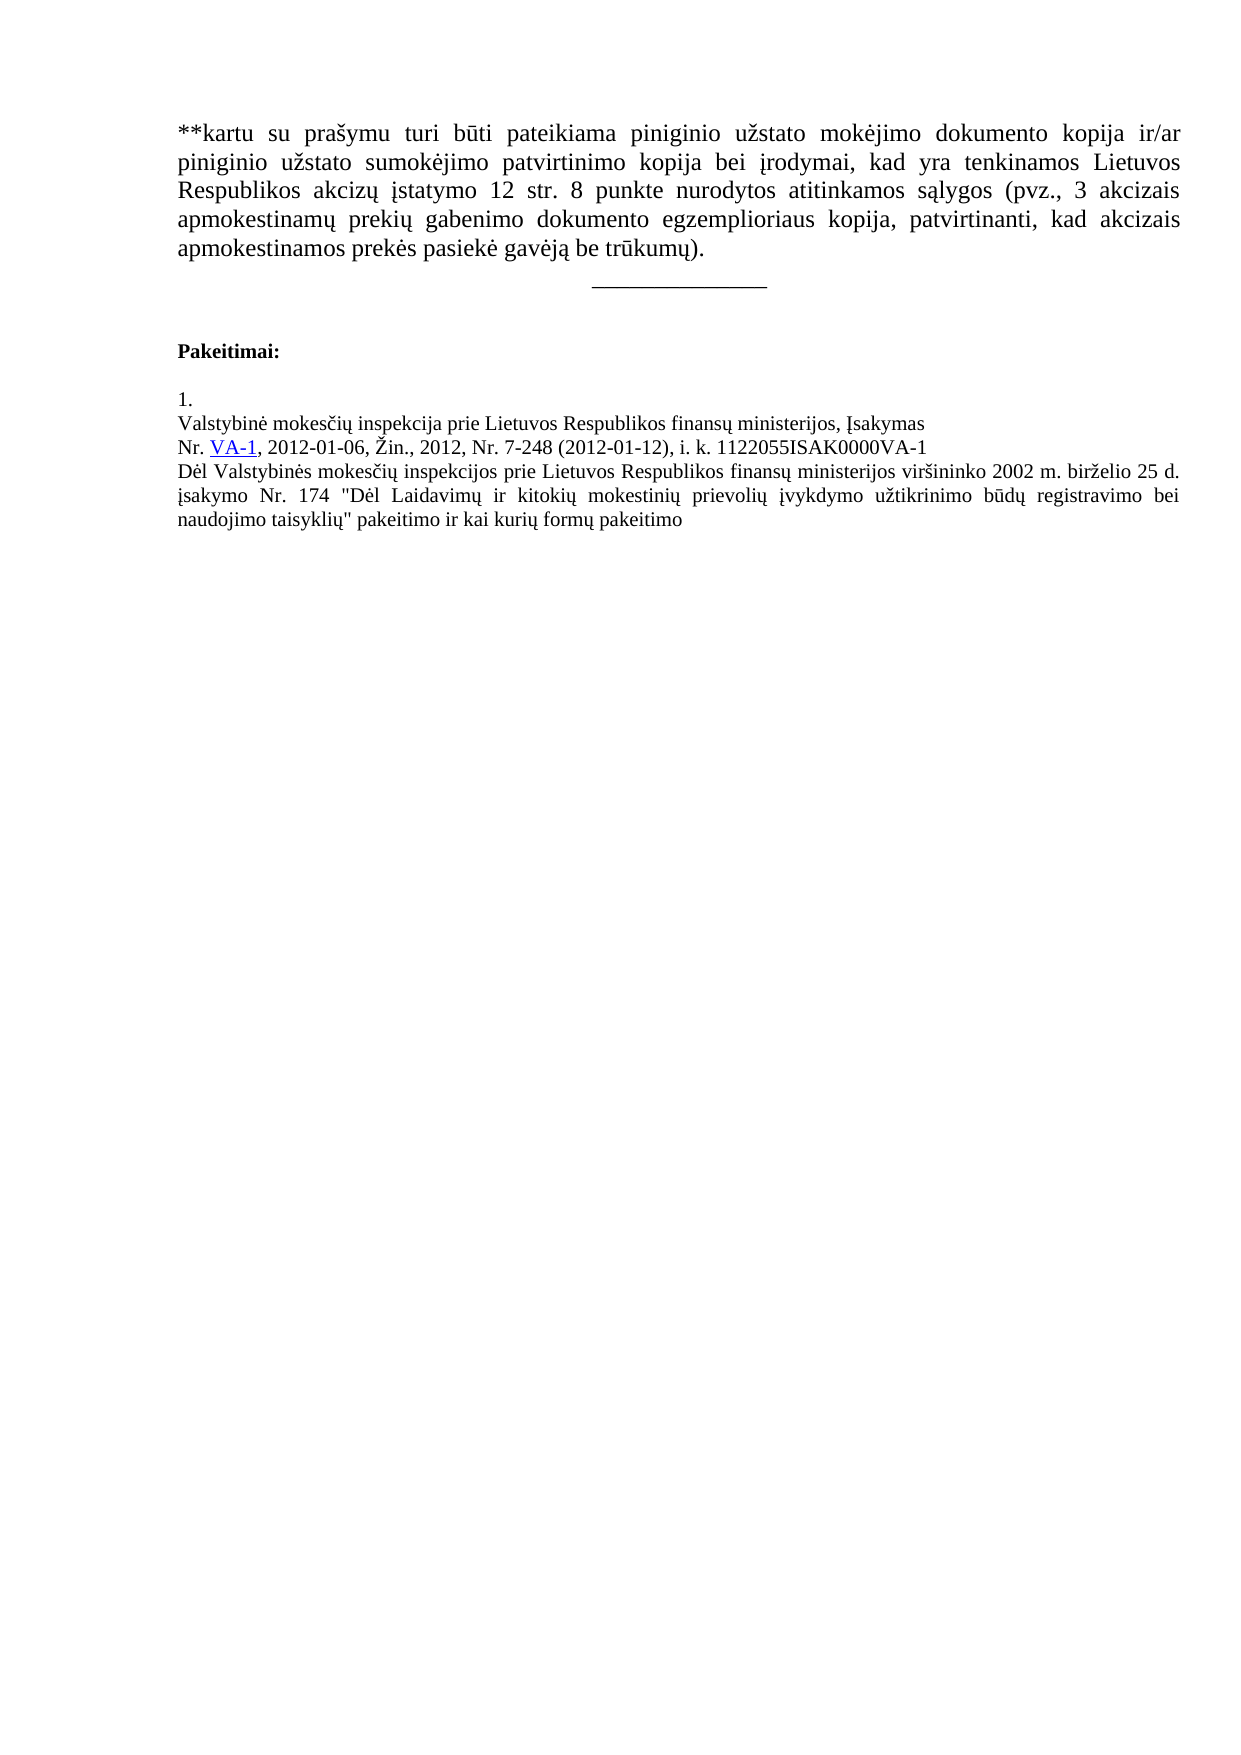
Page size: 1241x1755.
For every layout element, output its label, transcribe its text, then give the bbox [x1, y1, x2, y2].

text 1. [177, 387, 1181, 411]
text Valstybinė mokesčių inspekcija prie Lietuvos Respublikos finansų ministerijos, Įsakymas [177, 411, 1181, 435]
text ______________ [177, 262, 1181, 291]
text Dėl Valstybinės mokesčių inspekcijos prie Lietuvos Respublikos finansų ministerijos viršininko 2002 m. birželio 25 d. įsakymo Nr. 174 "Dėl Laidavimų ir kitokių mokestinių prievolių įvykdymo užtikrinimo būdų registravimo bei naudojimo taisyklių" pakeitimo ir kai kurių formų pakeitimo [177, 459, 1181, 531]
text **kartu su prašymu turi būti pateikiama piniginio užstato mokėjimo dokumento kopija ir/ar piniginio užstato sumokėjimo patvirtinimo kopija bei įrodymai, kad yra tenkinamos Lietuvos Respublikos akcizų įstatymo 12 str. 8 punkte nurodytos atitinkamos sąlygos (pvz., 3 akcizais apmokestinamų prekių gabenimo dokumento egzemplioriaus kopija, patvirtinanti, kad akcizais apmokestinamos prekės pasiekė gavėją be trūkumų). [177, 118, 1181, 262]
text Nr. VA-1, 2012-01-06, Žin., 2012, Nr. 7-248 (2012-01-12), i. k. 1122055ISAK0000VA-1 [177, 435, 1181, 459]
text Pakeitimai: [177, 339, 1181, 363]
